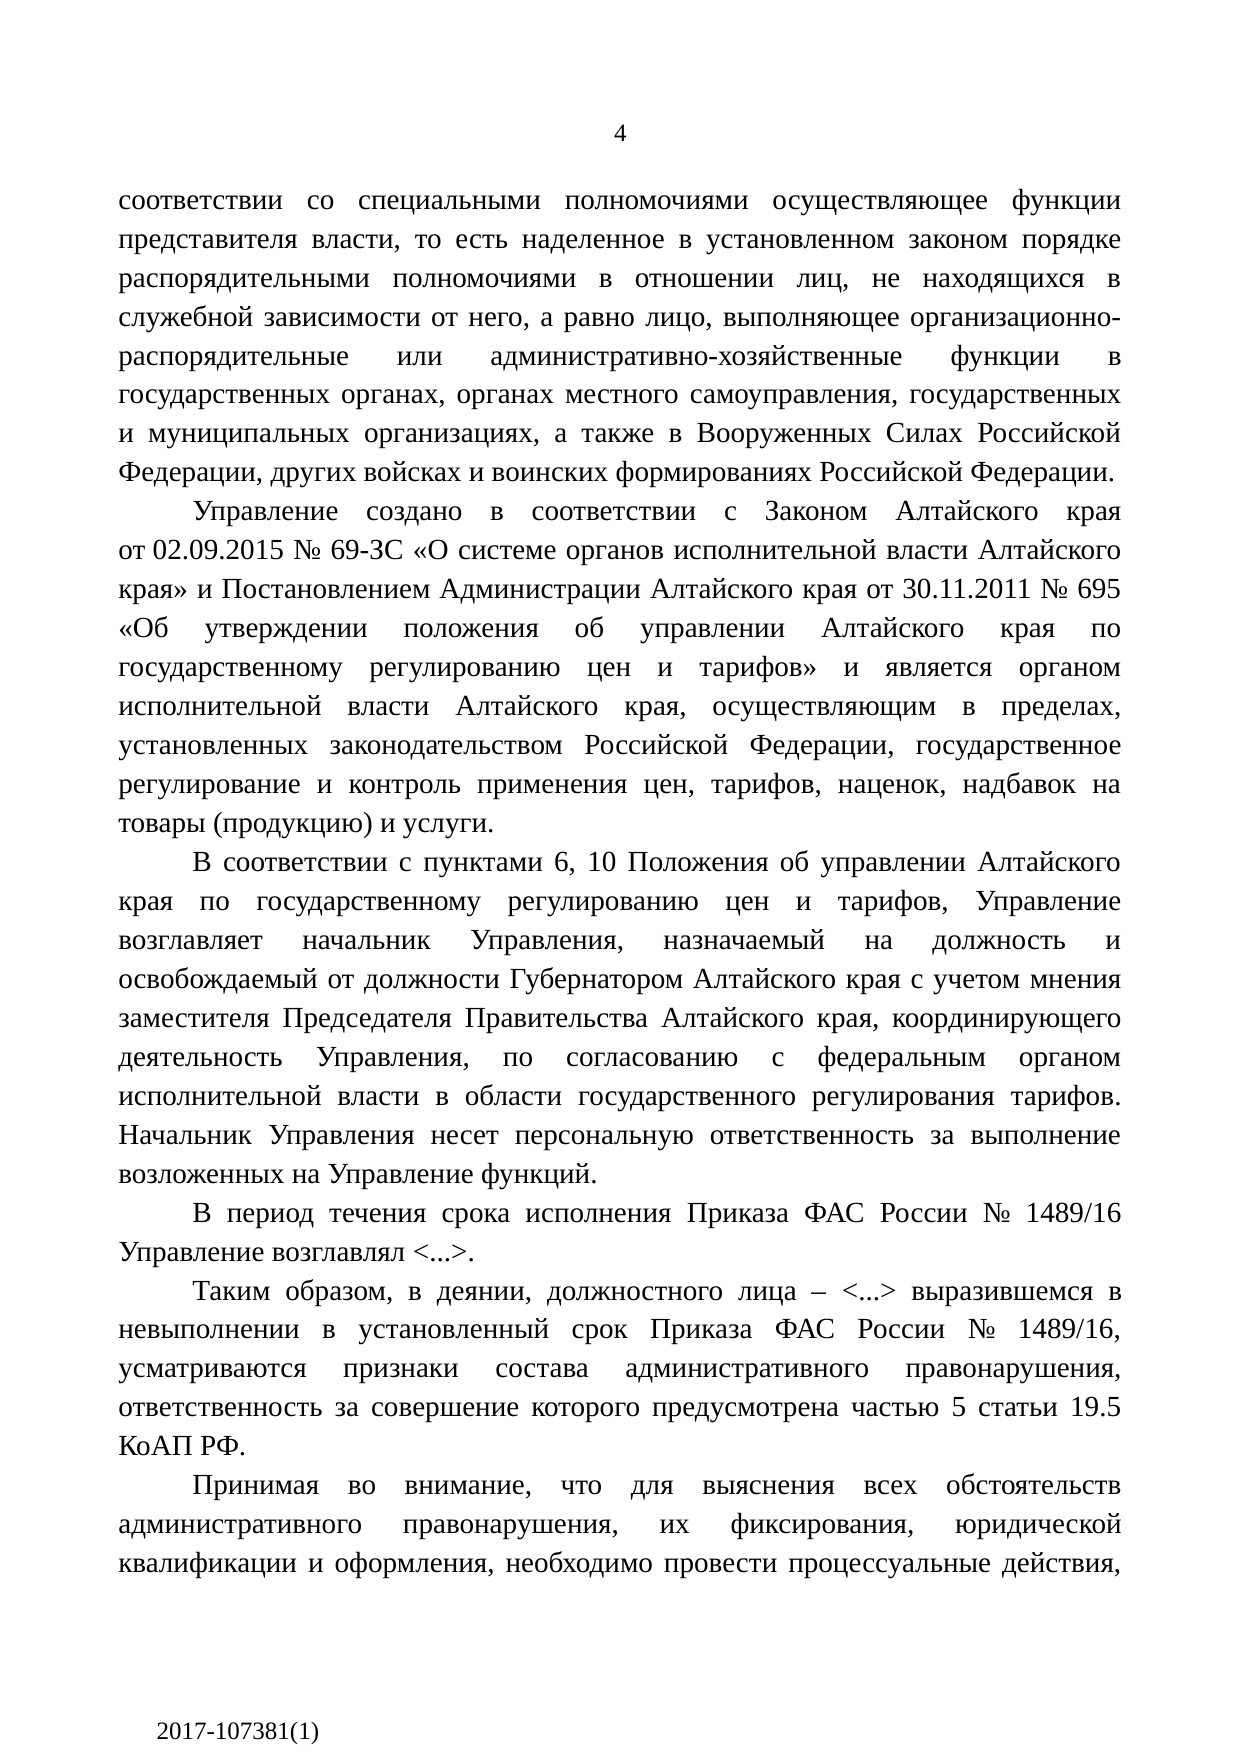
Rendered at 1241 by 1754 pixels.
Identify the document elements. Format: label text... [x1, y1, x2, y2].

text В период течения срока исполнения Приказа ФАС России № 1489/16 Управление возглавлял <...>. [118, 1189, 1122, 1267]
text Управление создано в соответствии с Законом Алтайского края от 02.09.2015 № 69-ЗС «О системе органов исполнительной власти Алтайского края» и Постановлением Администрации Алтайского края от 30.11.2011 № 695 «Об утверждении положения об управлении Алтайского края по государственному регулированию цен и тарифов» и является органом исполнительной власти Алтайского края, осуществляющим в пределах, установленных законодательством Российской Федерации, государственное регулирование и контроль применения цен, тарифов, наценок, надбавок на товары (продукцию) и услуги. [118, 488, 1122, 839]
text В соответствии с пунктами 6, 10 Положения об управлении Алтайского края по государственному регулированию цен и тарифов, Управление возглавляет начальник Управления, назначаемый на должность и освобождаемый от должности Губернатором Алтайского края с учетом мнения заместителя Председателя Правительства Алтайского края, координирующего деятельность Управления, по согласованию с федеральным органом исполнительной власти в области государственного регулирования тарифов. Начальник Управления несет персональную ответственность за выполнение возложенных на Управление функций. [118, 839, 1122, 1189]
text Принимая во внимание, что для выяснения всех обстоятельств административного правонарушения, их фиксирования, юридической квалификации и оформления, необходимо провести процессуальные действия, [118, 1462, 1122, 1579]
text соответствии со специальными полномочиями осуществляющее функции представителя власти, то есть наделенное в установленном законом порядке распорядительными полномочиями в отношении лиц, не находящихся в служебной зависимости от него, а равно лицо, выполняющее организационно-распорядительные или административно-хозяйственные функции в государственных органах, органах местного самоуправления, государственных и муниципальных организациях, а также в Вооруженных Силах Российской Федерации, других войсках и воинских формированиях Российской Федерации. [118, 176, 1122, 488]
text Таким образом, в деянии, должностного лица – <...> выразившемся в невыполнении в установленный срок Приказа ФАС России № 1489/16, усматриваются признаки состава административного правонарушения, ответственность за совершение которого предусмотрена частью 5 статьи 19.5 КоАП РФ. [118, 1267, 1122, 1462]
